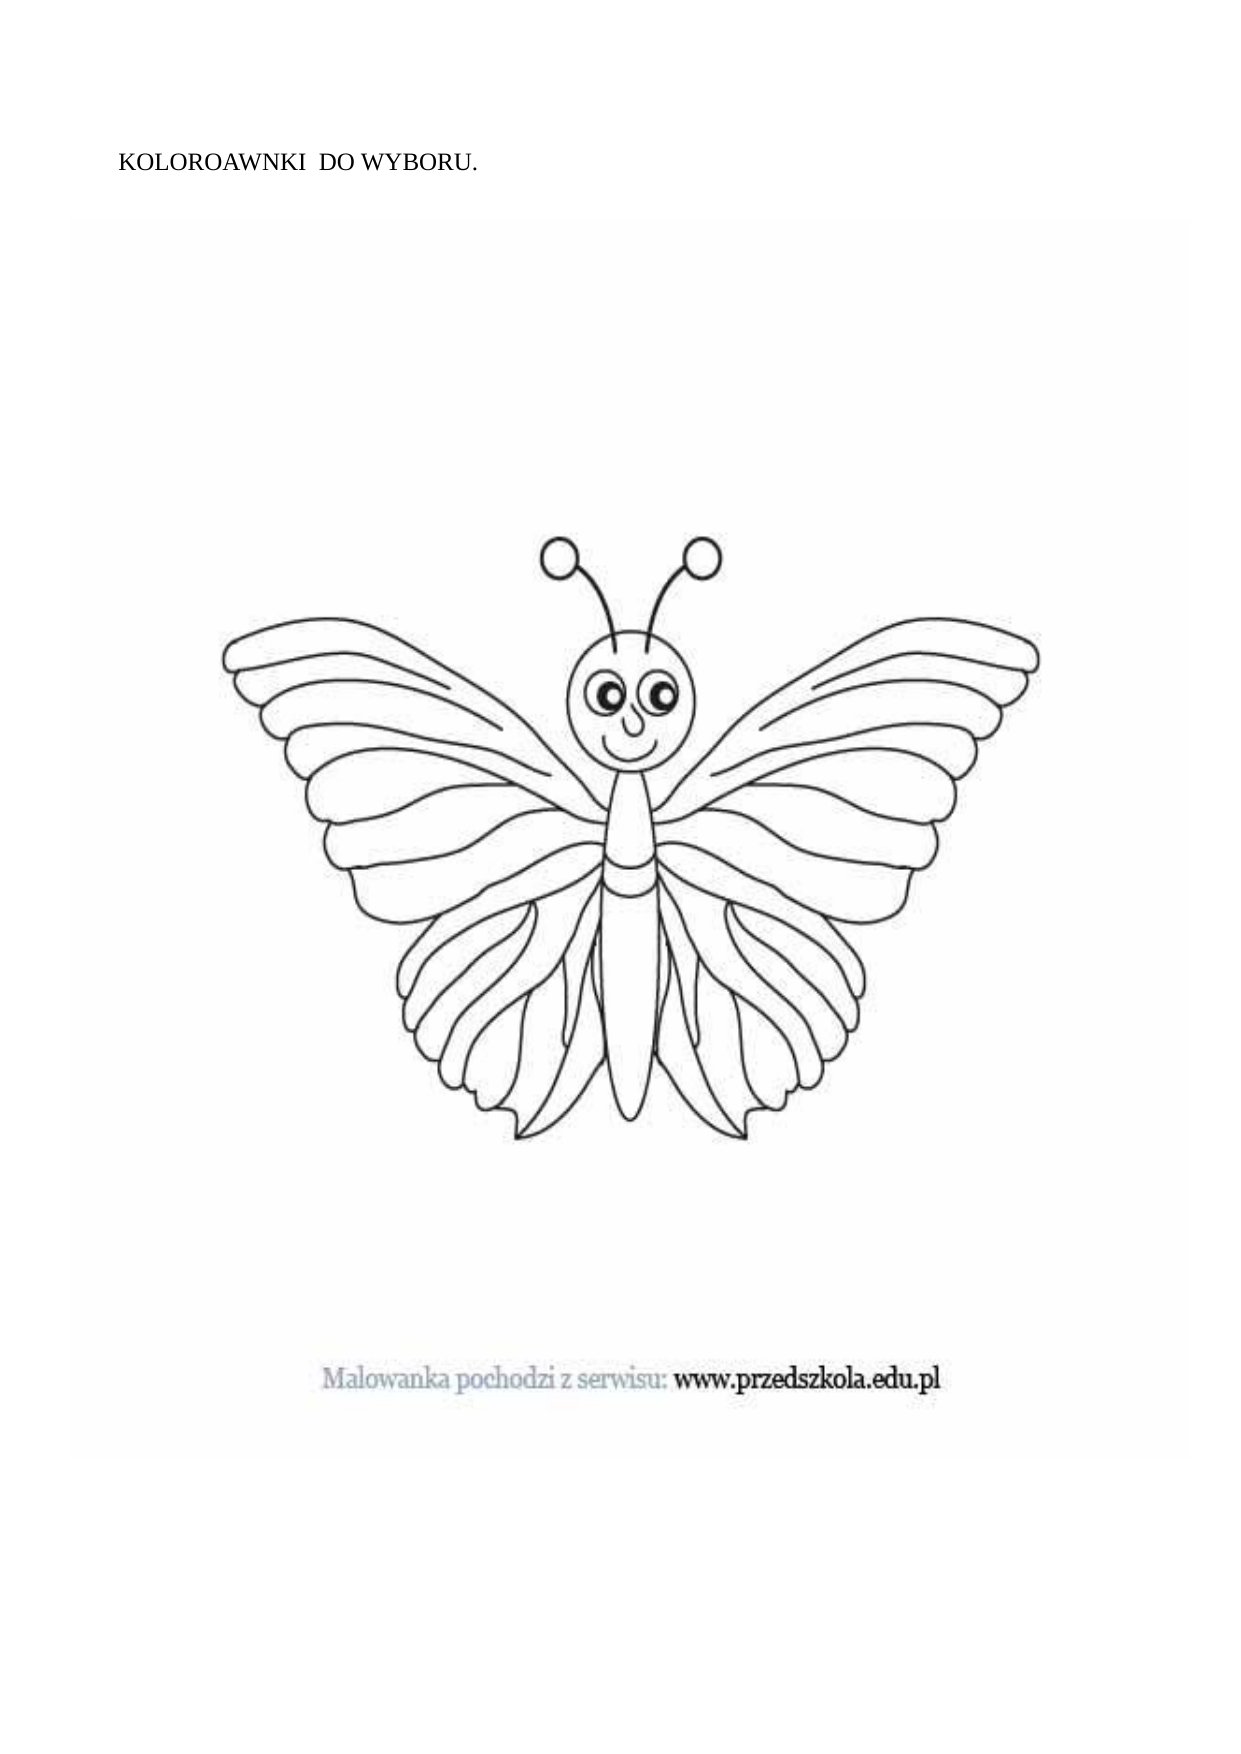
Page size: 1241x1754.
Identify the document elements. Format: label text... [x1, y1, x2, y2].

picture [70, 219, 1191, 1459]
text KOLOROAWNKI DO WYBORU. [118, 147, 1122, 176]
